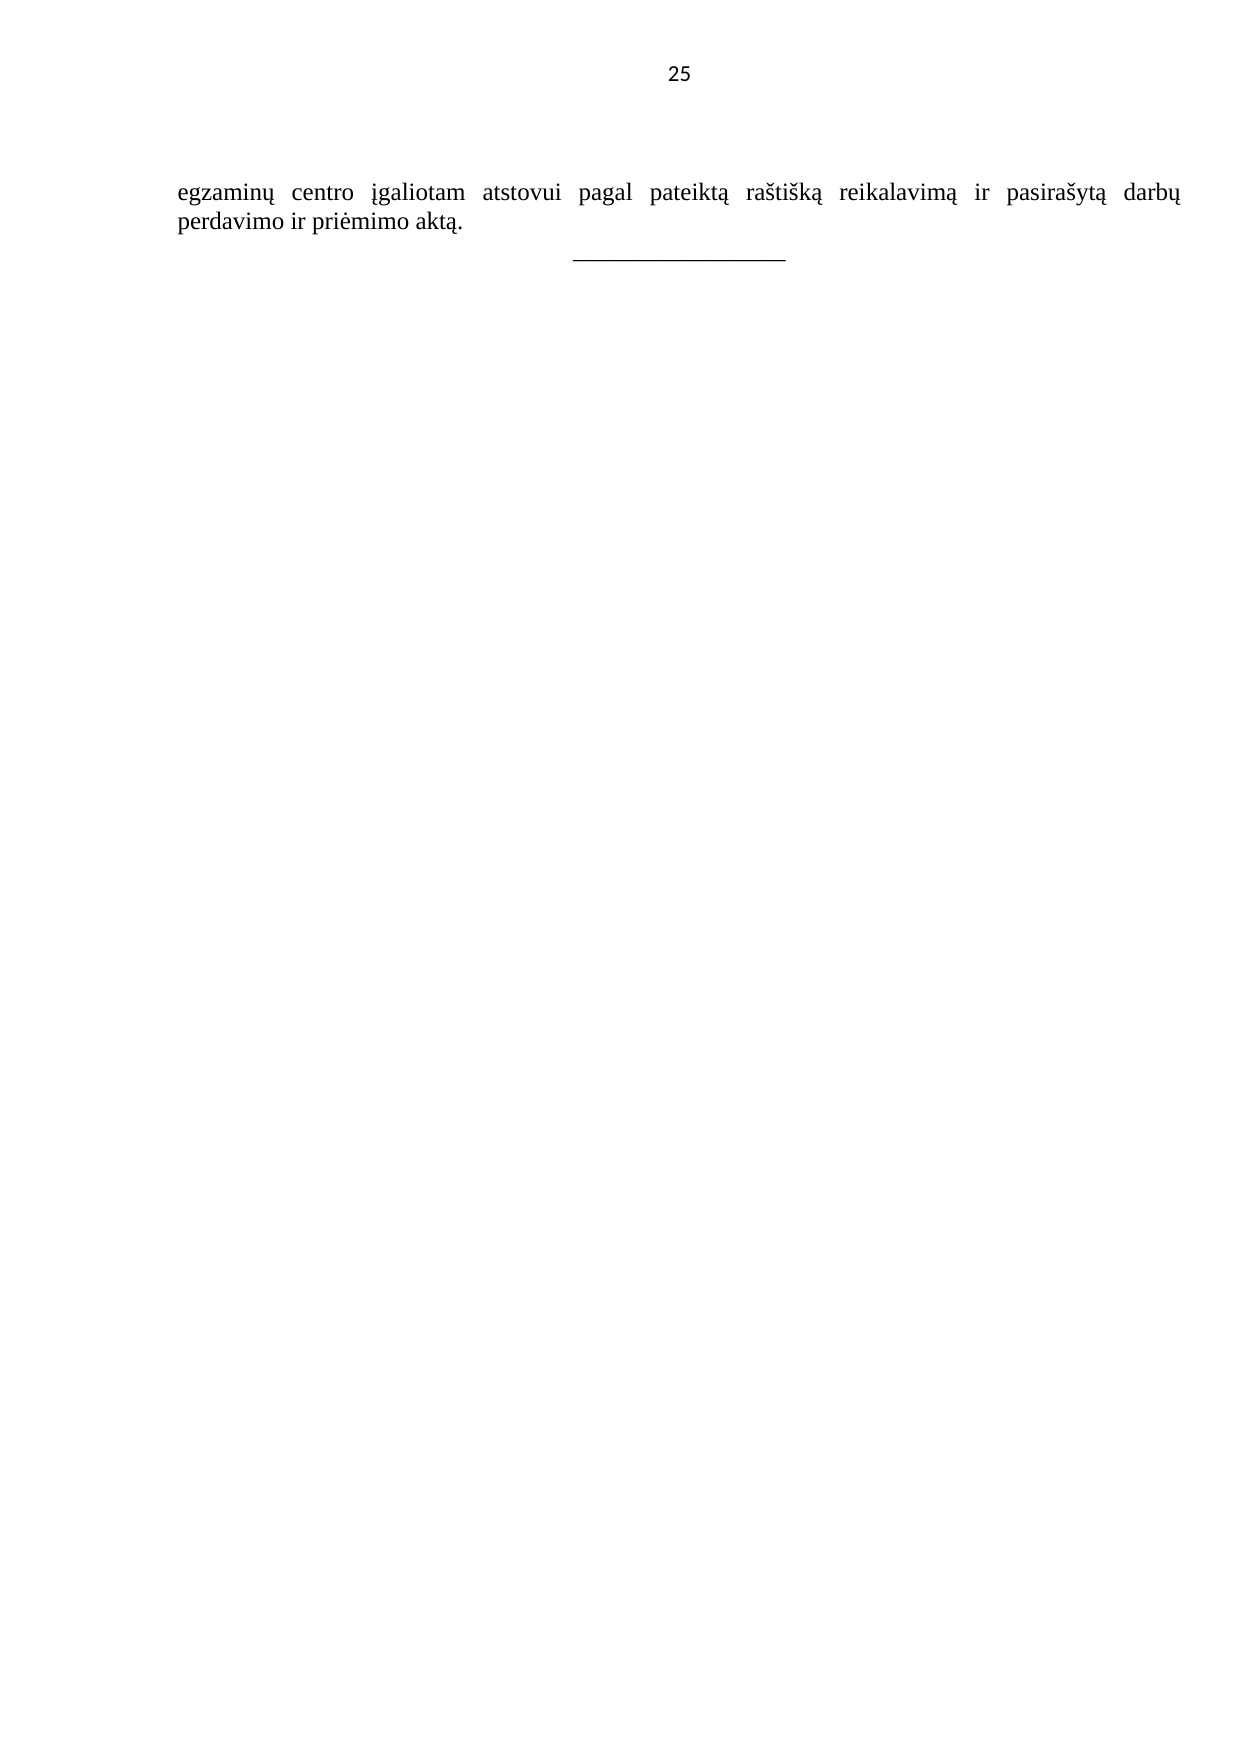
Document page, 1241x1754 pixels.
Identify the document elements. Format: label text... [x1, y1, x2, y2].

text _________________ [177, 235, 1181, 263]
text egzaminų centro įgaliotam atstovui pagal pateiktą raštišką reikalavimą ir pasirašytą darbų perdavimo ir priėmimo aktą. [177, 177, 1181, 235]
